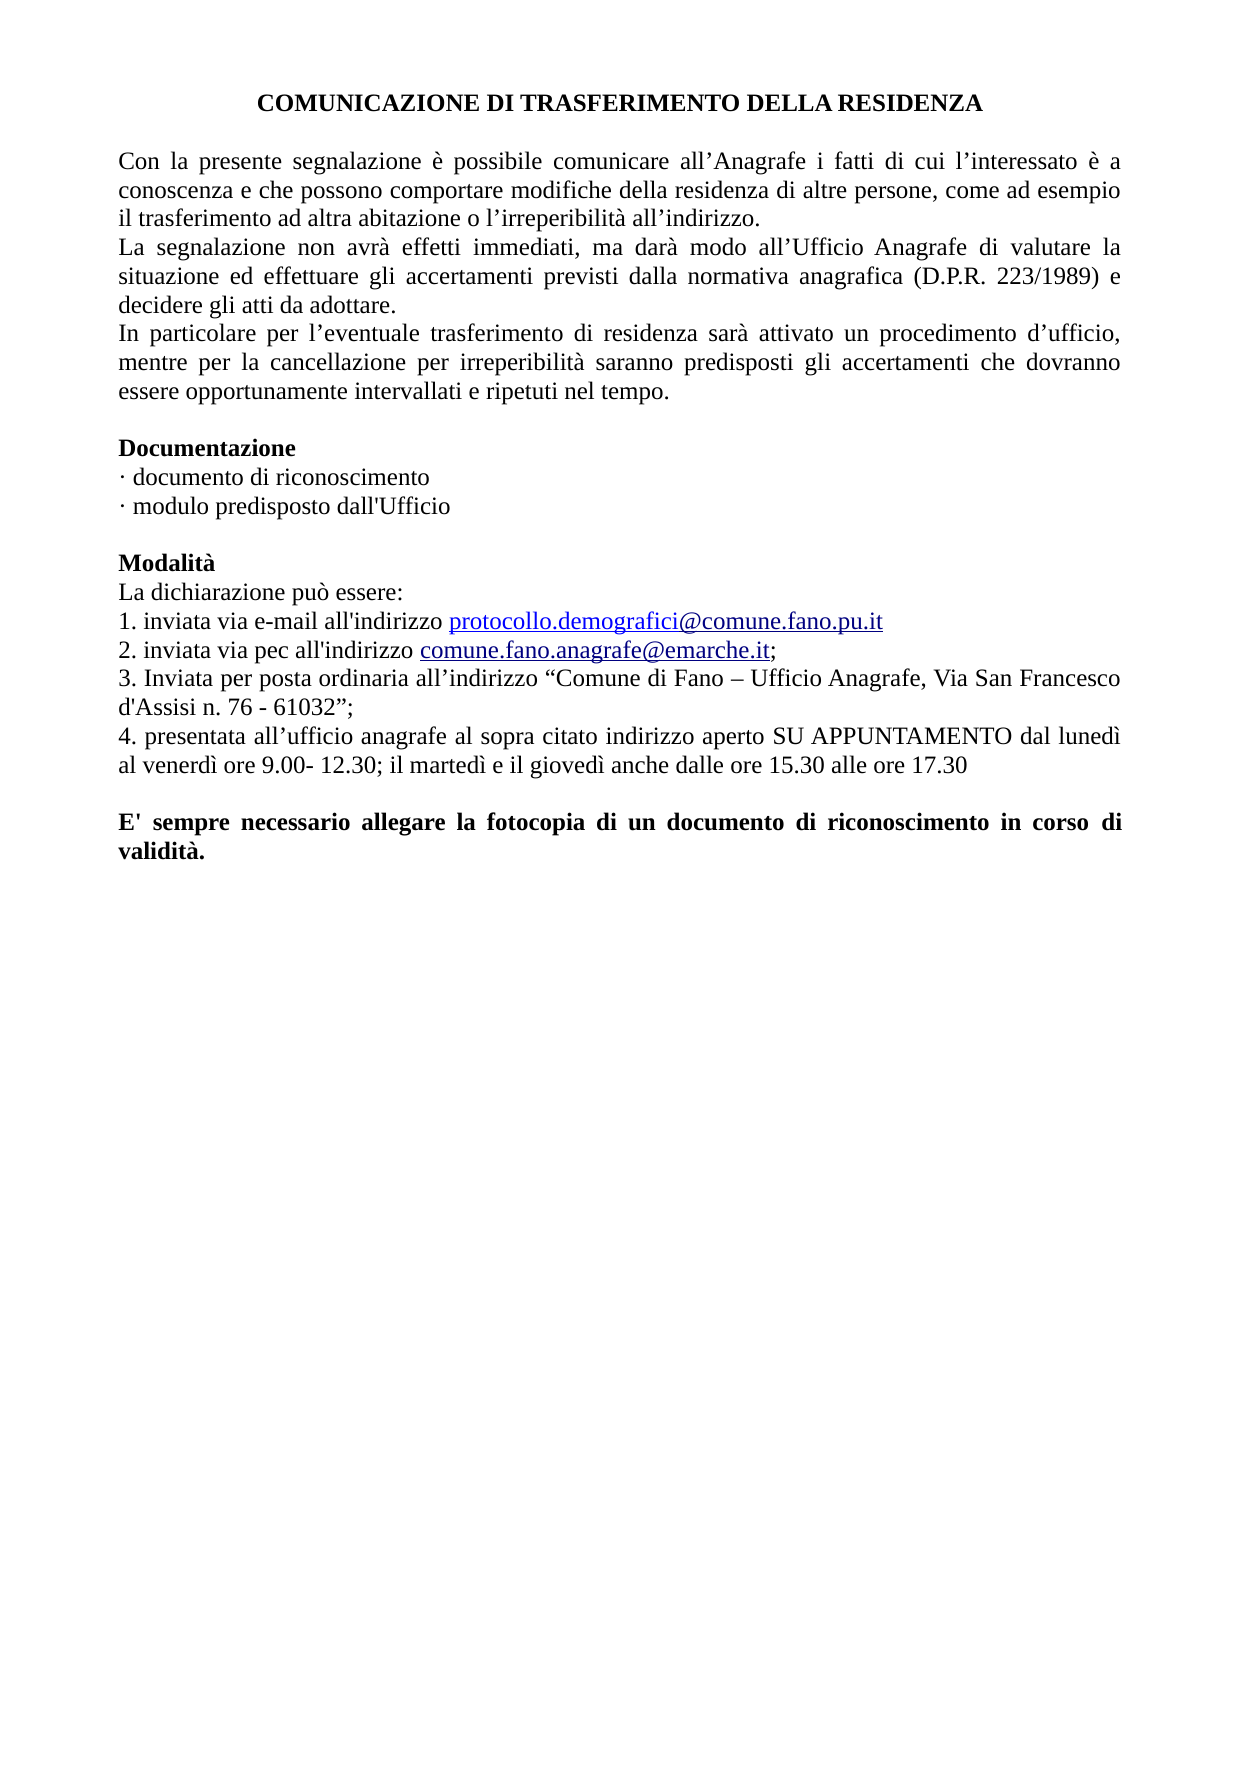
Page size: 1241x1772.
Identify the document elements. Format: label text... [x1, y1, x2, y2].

text La segnalazione non avrà effetti immediati, ma darà modo all’Ufficio Anagrafe di valutare la situazione ed effettuare gli accertamenti previsti dalla normativa anagrafica (D.P.R. 223/1989) e decidere gli atti da adottare. [118, 232, 1122, 318]
text 3. Inviata per posta ordinaria all’indirizzo “Comune di Fano – Ufficio Anagrafe, Via San Francesco d'Assisi n. 76 - 61032”; [118, 663, 1122, 721]
text Modalità [118, 548, 1122, 577]
text · modulo predisposto dall'Ufficio [118, 491, 1122, 520]
text E' sempre necessario allegare la fotocopia di un documento di riconoscimento in corso di validità. [118, 807, 1122, 865]
text 1. inviata via e-mail all'indirizzo protocollo.demografici@comune.fano.pu.it [118, 606, 1122, 635]
text Documentazione [118, 433, 1122, 462]
text Con la presente segnalazione è possibile comunicare all’Anagrafe i fatti di cui l’interessato è a conoscenza e che possono comportare modifiche della residenza di altre persone, come ad esempio il trasferimento ad altra abitazione o l’irreperibilità all’indirizzo. [118, 146, 1122, 232]
text In particolare per l’eventuale trasferimento di residenza sarà attivato un procedimento d’ufficio, mentre per la cancellazione per irreperibilità saranno predisposti gli accertamenti che dovranno essere opportunamente intervallati e ripetuti nel tempo. [118, 318, 1122, 405]
text COMUNICAZIONE DI TRASFERIMENTO DELLA RESIDENZA [118, 88, 1122, 117]
text La dichiarazione può essere: [118, 577, 1122, 606]
text 2. inviata via pec all'indirizzo comune.fano.anagrafe@emarche.it; [118, 635, 1122, 663]
text · documento di riconoscimento [118, 462, 1122, 491]
text 4. presentata all’ufficio anagrafe al sopra citato indirizzo aperto SU APPUNTAMENTO dal lunedì al venerdì ore 9.00- 12.30; il martedì e il giovedì anche dalle ore 15.30 alle ore 17.30 [118, 721, 1122, 778]
